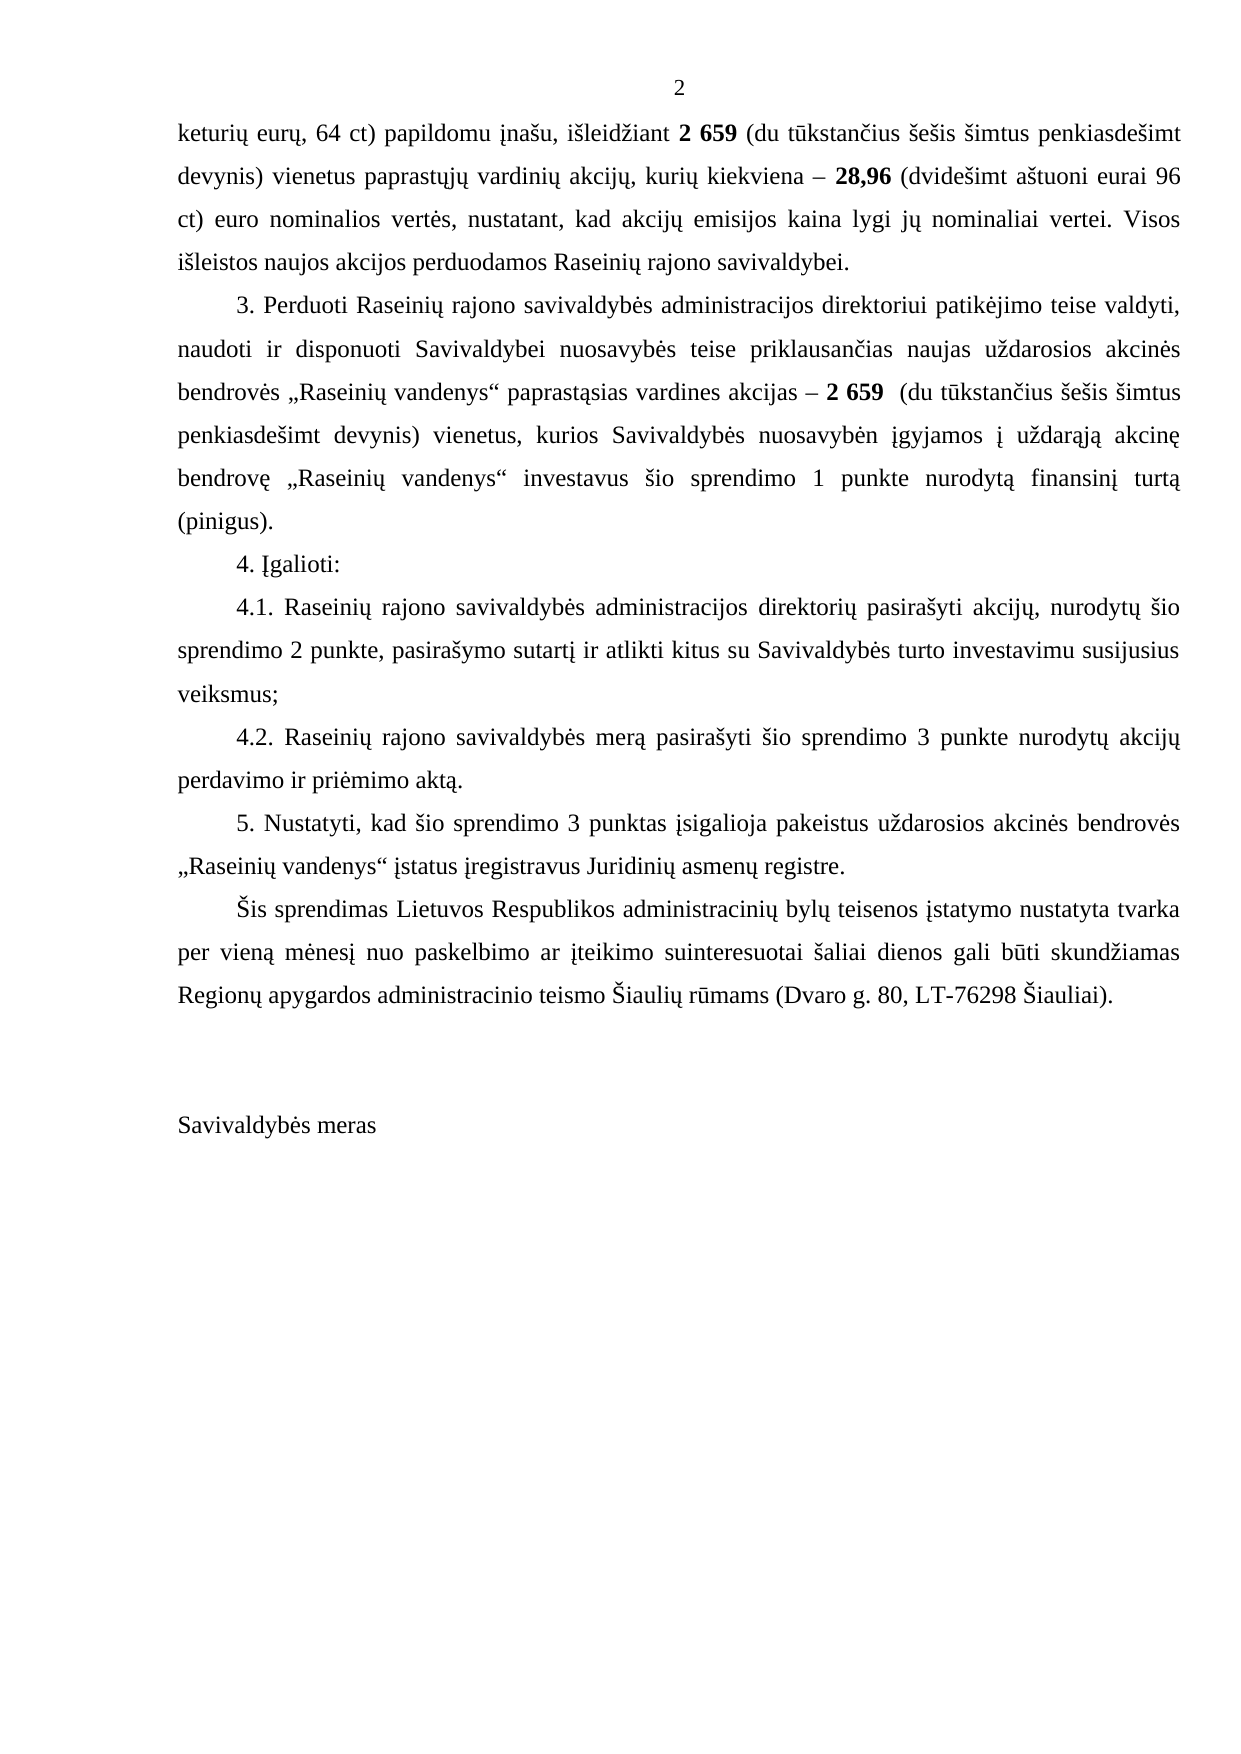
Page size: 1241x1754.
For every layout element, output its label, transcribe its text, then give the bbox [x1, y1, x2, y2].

text Savivaldybės meras [177, 1110, 1181, 1139]
text keturių eurų, 64 ct) papildomu įnašu, išleidžiant 2 659 (du tūkstančius šešis šimtus penkiasdešimt devynis) vienetus paprastųjų vardinių akcijų, kurių kiekviena – 28,96 (dvidešimt aštuoni eurai 96 ct) euro nominalios vertės, nustatant, kad akcijų emisijos kaina lygi jų nominaliai vertei. Visos išleistos naujos akcijos perduodamos Raseinių rajono savivaldybei. [177, 118, 1181, 276]
text 5. Nustatyti, kad šio sprendimo 3 punktas įsigalioja pakeistus uždarosios akcinės bendrovės „Raseinių vandenys“ įstatus įregistravus Juridinių asmenų registre. [177, 808, 1181, 880]
text 3. Perduoti Raseinių rajono savivaldybės administracijos direktoriui patikėjimo teise valdyti, naudoti ir disponuoti Savivaldybei nuosavybės teise priklausančias naujas uždarosios akcinės bendrovės „Raseinių vandenys“ paprastąsias vardines akcijas – 2 659 (du tūkstančius šešis šimtus penkiasdešimt devynis) vienetus, kurios Savivaldybės nuosavybėn įgyjamos į uždarąją akcinę bendrovę „Raseinių vandenys“ investavus šio sprendimo 1 punkte nurodytą finansinį turtą (pinigus). [177, 291, 1181, 535]
text 4.2. Raseinių rajono savivaldybės merą pasirašyti šio sprendimo 3 punkte nurodytų akcijų perdavimo ir priėmimo aktą. [177, 722, 1181, 794]
text 4. Įgalioti: [177, 549, 1181, 578]
text 4.1. Raseinių rajono savivaldybės administracijos direktorių pasirašyti akcijų, nurodytų šio sprendimo 2 punkte, pasirašymo sutartį ir atlikti kitus su Savivaldybės turto investavimu susijusius veiksmus; [177, 592, 1181, 707]
text Šis sprendimas Lietuvos Respublikos administracinių bylų teisenos įstatymo nustatyta tvarka per vieną mėnesį nuo paskelbimo ar įteikimo suinteresuotai šaliai dienos gali būti skundžiamas Regionų apygardos administracinio teismo Šiaulių rūmams (Dvaro g. 80, LT-76298 Šiauliai). [177, 894, 1181, 1009]
